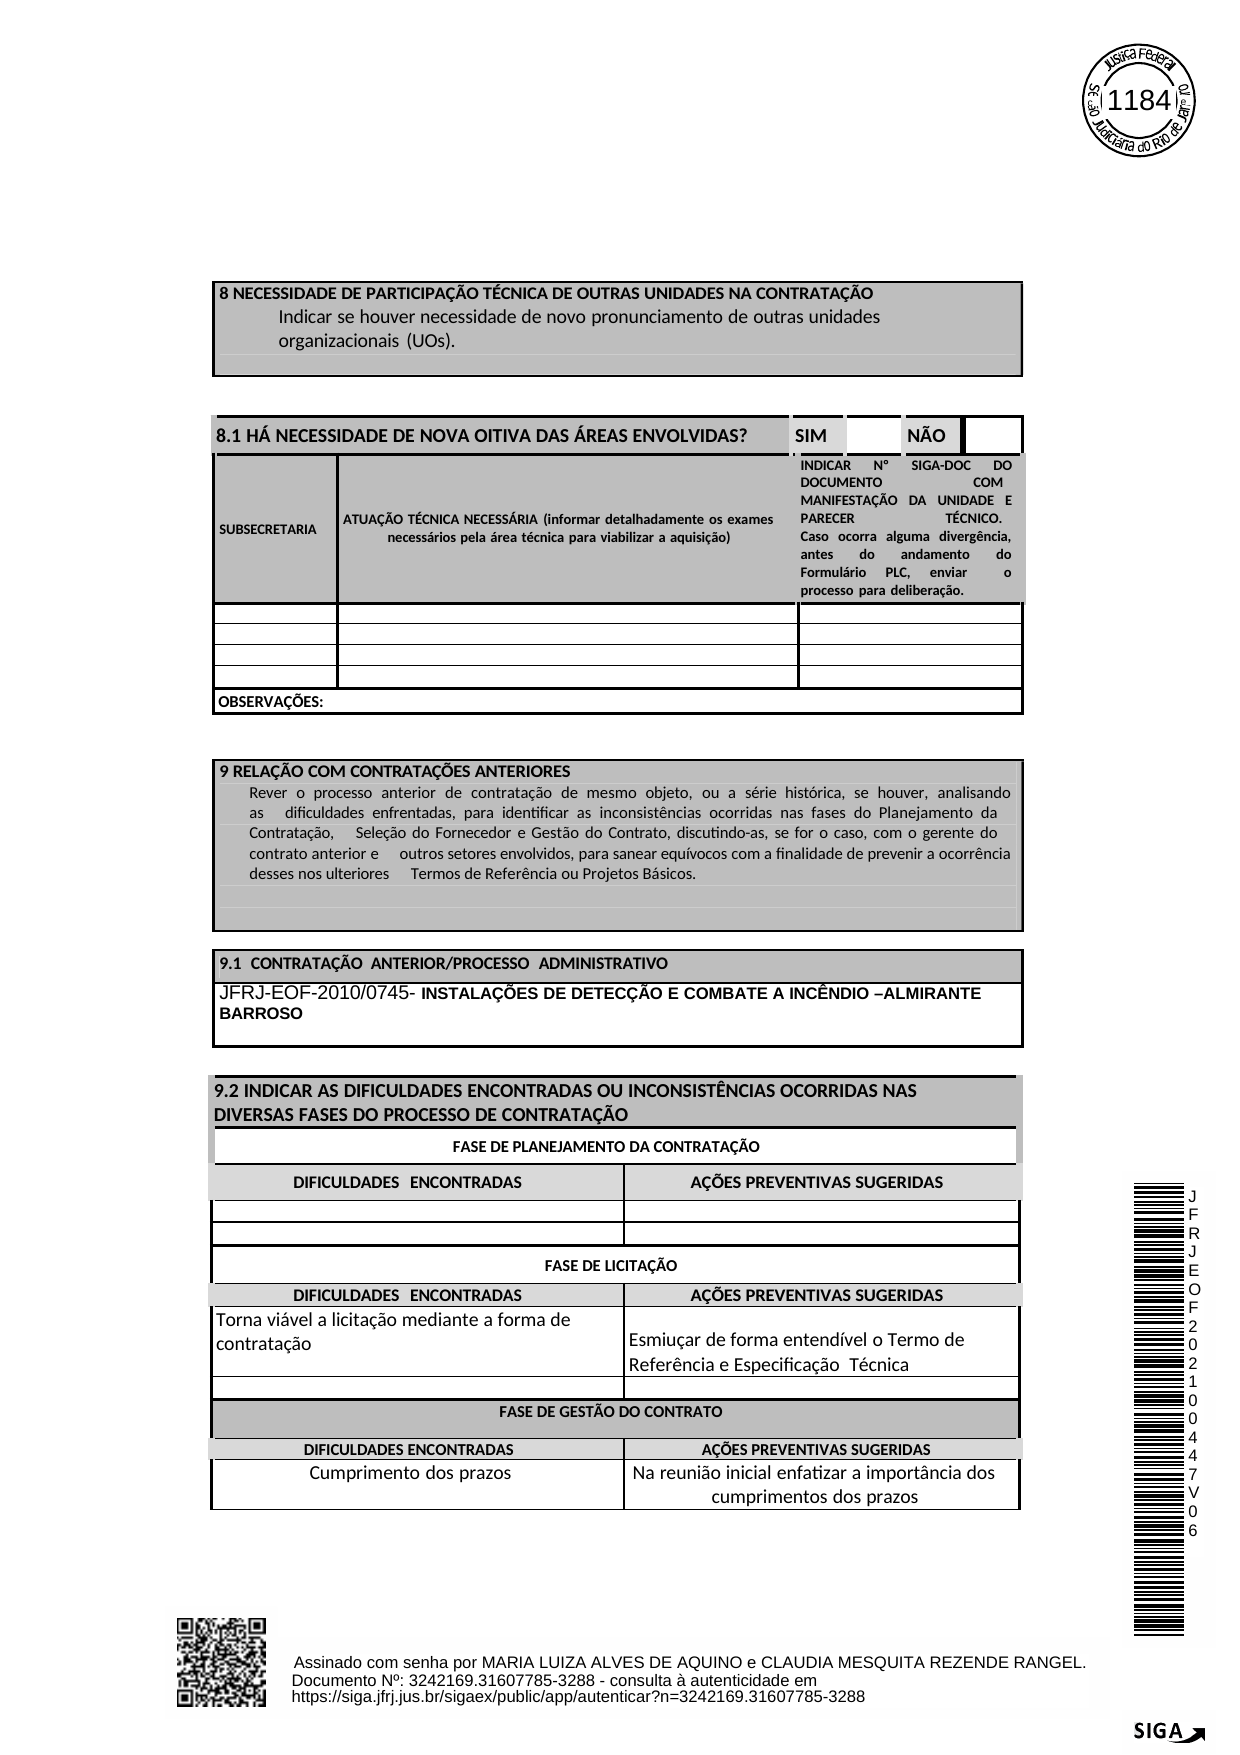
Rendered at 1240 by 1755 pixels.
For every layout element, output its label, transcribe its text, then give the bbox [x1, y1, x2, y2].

table_header NÃO [906, 418, 960, 453]
table_cell [215, 645, 336, 665]
table_cell [800, 605, 1021, 623]
table_cell FASE DE PLANEJAMENTO DA CONTRATAÇÃO [215, 1129, 1016, 1163]
table_cell INDICAR Nº SIGA-DOC DO DOCUMENTO COM MANIFESTAÇÃO DA UNIDADE E PARECER TÉCNICO. Caso ocorra alguma divergência, antes do andamento do Formulário PLC, enviar o processo para deliberação. [801, 456, 1020, 602]
table_cell AÇÕES PREVENTIVAS SUGERIDAS [625, 1284, 1016, 1306]
table_cell DIFICULDADES ENCONTRADAS [215, 1165, 623, 1200]
table_cell [339, 645, 797, 665]
table_cell [800, 645, 1021, 665]
table_header 9.2 INDICAR AS DIFICULDADES ENCONTRADAS OU INCONSISTÊNCIAS OCORRIDAS NAS DIVERSAS FASES DO PROCESSO DE CONTRATAÇÃO [215, 1078, 1016, 1126]
table_cell DIFICULDADES ENCONTRADAS [215, 1439, 623, 1459]
table_cell Cumprimento dos prazos [213, 1460, 623, 1509]
text ç [1087, 97, 1100, 106]
table_header [847, 418, 901, 453]
table_cell [625, 1223, 1018, 1243]
table_cell [625, 1377, 1018, 1398]
table_cell [625, 1201, 1018, 1221]
table_header [966, 418, 1021, 453]
table_cell [339, 624, 797, 644]
table_header 8.1 HÁ NECESSIDADE DE NOVA OITIVA DAS ÁREAS ENVOLVIDAS? [217, 418, 789, 453]
table_cell [215, 666, 336, 687]
text e [1180, 95, 1193, 105]
table_cell ATUAÇÃO TÉCNICA NECESSÁRIA (informar detalhadamente os exames necessários pela área técnica para viabilizar a aquisição) [339, 456, 795, 602]
table_cell [215, 605, 336, 623]
table_cell [339, 666, 797, 687]
table_cell AÇÕES PREVENTIVAS SUGERIDAS [625, 1165, 1016, 1200]
table_cell FASE DE LICITAÇÃO [213, 1247, 1018, 1283]
table_cell SUBSECRETARIA [215, 456, 336, 602]
table_cell [215, 624, 336, 644]
table_cell AÇÕES PREVENTIVAS SUGERIDAS [625, 1439, 1016, 1459]
table_cell [213, 1377, 623, 1398]
table_cell FASE DE GESTÃO DO CONTRATO [213, 1401, 1018, 1438]
table_cell [213, 1223, 623, 1243]
table_header SIM [793, 418, 843, 453]
text JFRJEOF202100447V06 [1188, 1187, 1204, 1540]
table_cell [800, 624, 1021, 644]
table_cell [213, 1201, 623, 1221]
table_cell Torna viável a licitação mediante a forma de contratação [213, 1307, 623, 1376]
table_cell [339, 605, 797, 623]
table_cell DIFICULDADES ENCONTRADAS [215, 1284, 623, 1306]
table_cell Na reunião inicial enfatizar a importância dos cumprimentos dos prazos [625, 1460, 1018, 1509]
table_cell Esmiuçar de forma entendível o Termo de Referência e Especificação Técnica [625, 1307, 1018, 1376]
table_cell OBSERVAÇÕES: [215, 690, 1021, 712]
table_cell [800, 666, 1021, 687]
